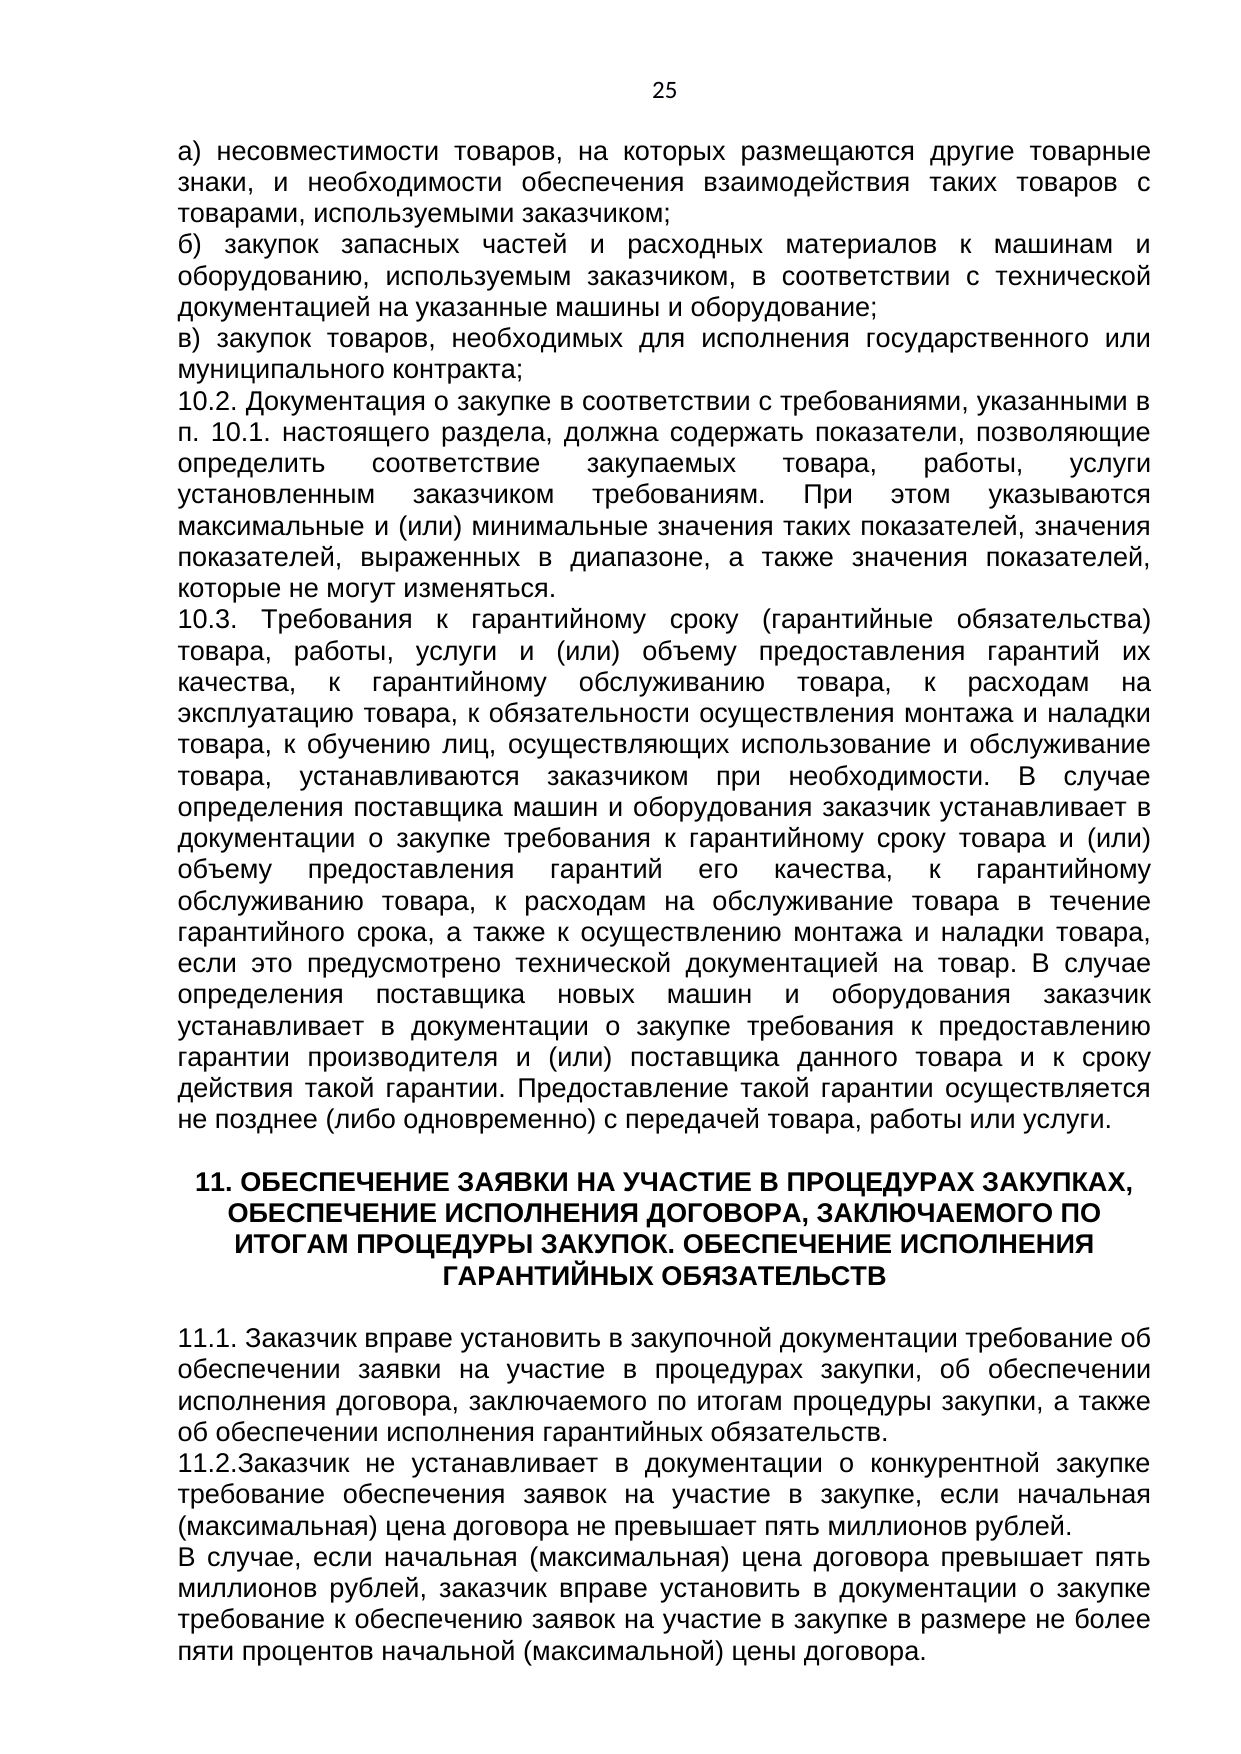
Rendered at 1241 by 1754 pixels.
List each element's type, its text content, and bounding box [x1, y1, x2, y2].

text 11.1. Заказчик вправе установить в закупочной документации требование об обеспечении заявки на участие в процедурах закупки, об обеспечении исполнения договора, заключаемого по итогам процедуры закупки, а также об обеспечении исполнения гарантийных обязательств. [177, 1322, 1152, 1447]
text а) несовместимости товаров, на которых размещаются другие товарные знаки, и необходимости обеспечения взаимодействия таких товаров с товарами, используемыми заказчиком; [177, 135, 1152, 228]
text 11. ОБЕСПЕЧЕНИЕ ЗАЯВКИ НА УЧАСТИЕ В ПРОЦЕДУРАХ ЗАКУПКАХ, ОБЕСПЕЧЕНИЕ ИСПОЛНЕНИЯ ДОГОВОРА, ЗАКЛЮЧАЕМОГО ПО ИТОГАМ ПРОЦЕДУРЫ ЗАКУПОК. ОБЕСПЕЧЕНИЕ ИСПОЛНЕНИЯ ГАРАНТИЙНЫХ ОБЯЗАТЕЛЬСТВ [177, 1166, 1152, 1291]
text В случае, если начальная (максимальная) цена договора превышает пять миллионов рублей, заказчик вправе установить в документации о закупке требование к обеспечению заявок на участие в закупке в размере не более пяти процентов начальной (максимальной) цены договора. [177, 1541, 1152, 1666]
text в) закупок товаров, необходимых для исполнения государственного или муниципального контракта; [177, 322, 1152, 385]
text 10.3. Требования к гарантийному сроку (гарантийные обязательства) товара, работы, услуги и (или) объему предоставления гарантий их качества, к гарантийному обслуживанию товара, к расходам на эксплуатацию товара, к обязательности осуществления монтажа и наладки товара, к обучению лиц, осуществляющих использование и обслуживание товара, устанавливаются заказчиком при необходимости. В случае определения поставщика машин и оборудования заказчик устанавливает в документации о закупке требования к гарантийному сроку товара и (или) объему предоставления гарантий его качества, к гарантийному обслуживанию товара, к расходам на обслуживание товара в течение гарантийного срока, а также к осуществлению монтажа и наладки товара, если это предусмотрено технической документацией на товар. В случае определения поставщика новых машин и оборудования заказчик устанавливает в документации о закупке требования к предоставлению гарантии производителя и (или) поставщика данного товара и к сроку действия такой гарантии. Предоставление такой гарантии осуществляется не позднее (либо одновременно) с передачей товара, работы или услуги. [177, 603, 1152, 1135]
text б) закупок запасных частей и расходных материалов к машинам и оборудованию, используемым заказчиком, в соответствии с технической документацией на указанные машины и оборудование; [177, 228, 1152, 322]
text 10.2. Документация о закупке в соответствии с требованиями, указанными в п. 10.1. настоящего раздела, должна содержать показатели, позволяющие определить соответствие закупаемых товара, работы, услуги установленным заказчиком требованиям. При этом указываются максимальные и (или) минимальные значения таких показателей, значения показателей, выраженных в диапазоне, а также значения показателей, которые не могут изменяться. [177, 385, 1152, 603]
text 11.2.Заказчик не устанавливает в документации о конкурентной закупке требование обеспечения заявок на участие в закупке, если начальная (максимальная) цена договора не превышает пять миллионов рублей. [177, 1447, 1152, 1541]
